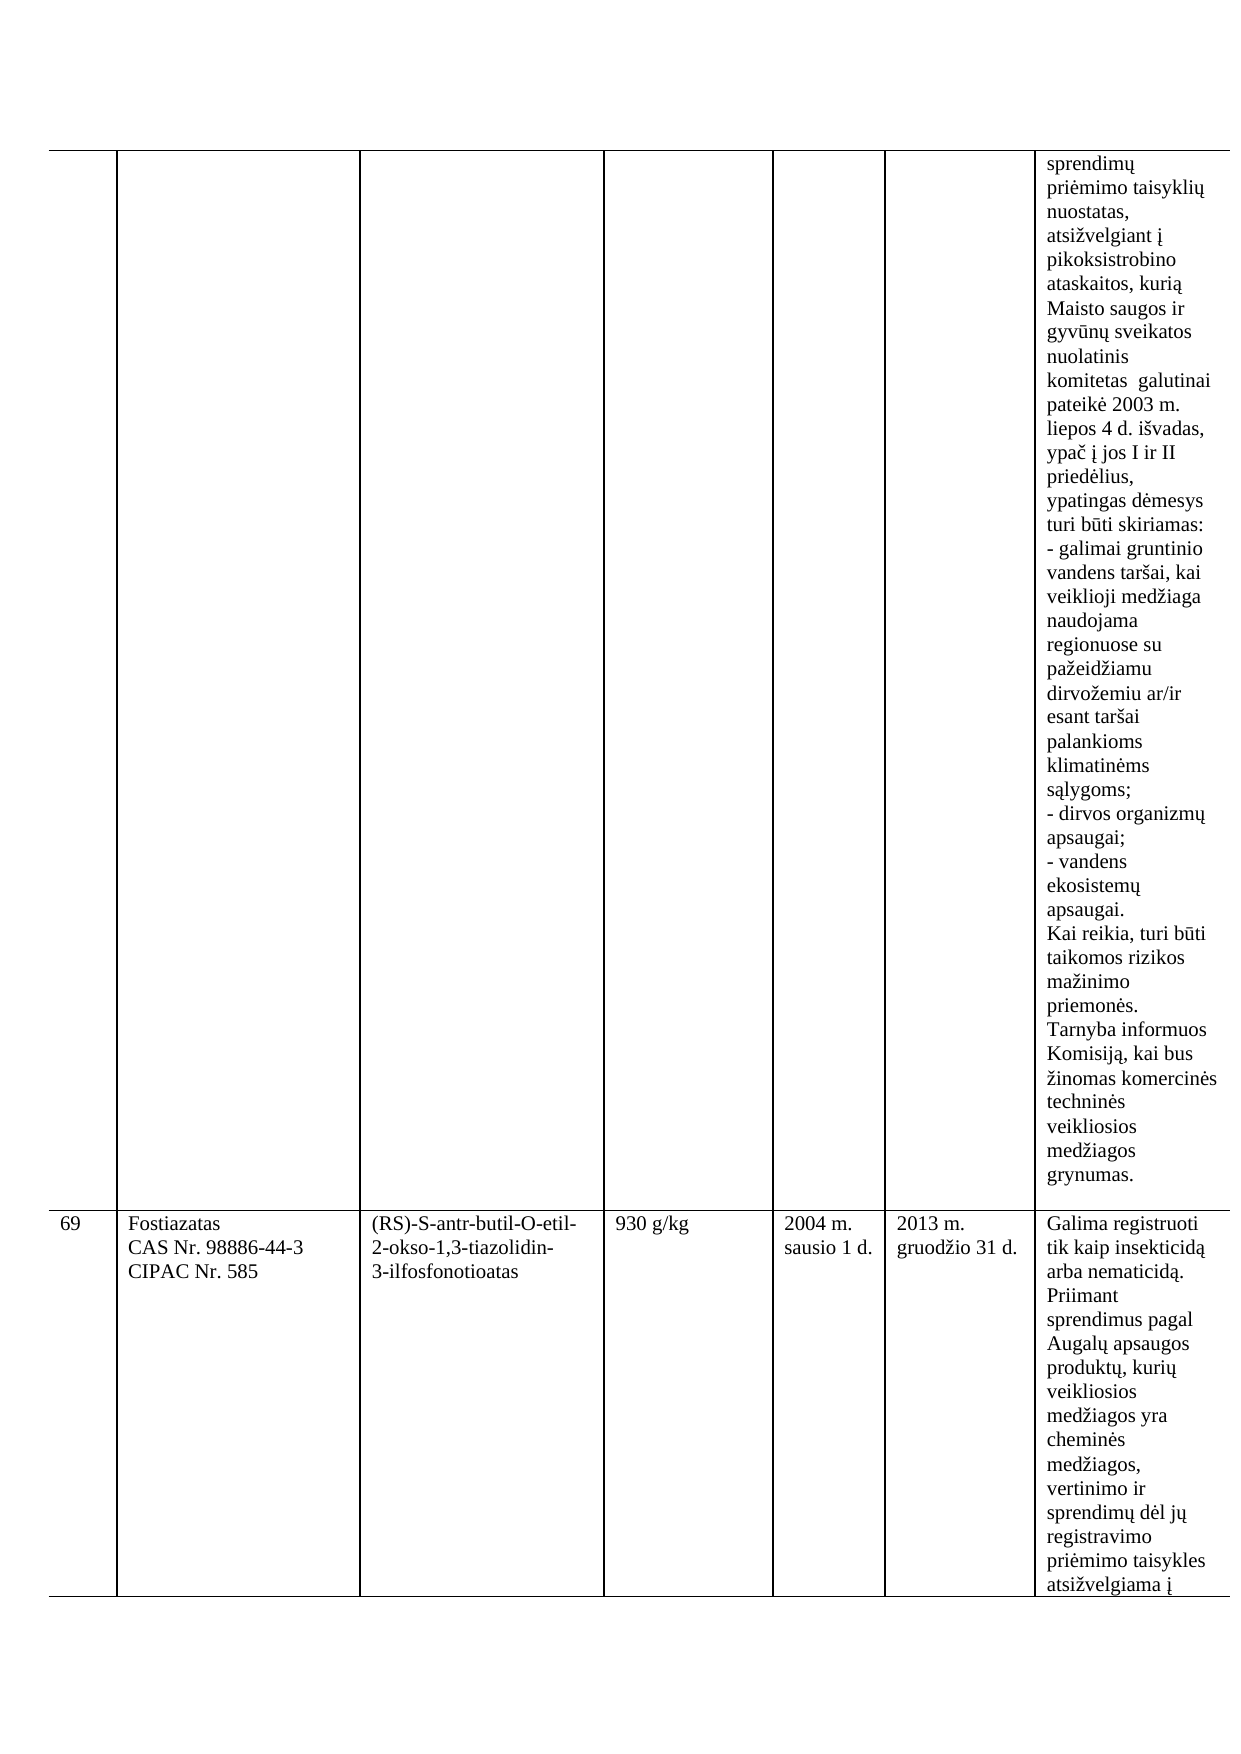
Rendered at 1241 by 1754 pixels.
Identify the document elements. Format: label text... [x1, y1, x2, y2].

table_cell [49, 151, 116, 1210]
table_cell [605, 151, 772, 1210]
table_cell [118, 151, 359, 1210]
table_cell [774, 151, 884, 1210]
table_cell 2004 m. sausio 1 d. [774, 1211, 884, 1596]
table_cell sprendimų priėmimo taisyklių nuostatas, atsižvelgiant į pikoksistrobino ataskaitos, kurią Maisto saugos ir gyvūnų sveikatos nuolatinis komitetas galutinai pateikė 2003 m. liepos 4 d. išvadas, ypač į jos I ir II priedėlius, ypatingas dėmesys turi būti skiriamas: - galimai gruntinio vandens taršai, kai veiklioji medžiaga naudojama regionuose su pažeidžiamu dirvožemiu ar/ir esant taršai palankioms klimatinėms sąlygoms; - dirvos organizmų apsaugai; - vandens ekosistemų apsaugai. Kai reikia, turi būti taikomos rizikos mažinimo priemonės. Tarnyba informuos Komisiją, kai bus žinomas komercinės techninės veikliosios medžiagos grynumas. [1036, 151, 1230, 1210]
table_cell 69 [49, 1211, 116, 1596]
table_cell Fostiazatas CAS Nr. 98886-44-3 CIPAC Nr. 585 [118, 1211, 359, 1596]
table_cell 2013 m. gruodžio 31 d. [886, 1211, 1034, 1596]
table_cell Galima registruoti tik kaip insekticidą arba nematicidą. Priimant sprendimus pagal Augalų apsaugos produktų, kurių veikliosios medžiagos yra cheminės medžiagos, vertinimo ir sprendimų dėl jų registravimo priėmimo taisykles atsižvelgiama į [1036, 1211, 1230, 1596]
table_cell [886, 151, 1034, 1210]
table_cell 930 g/kg [605, 1211, 772, 1596]
table_cell [1230, 150, 1240, 1210]
table_cell [361, 151, 603, 1210]
table_cell [1230, 1210, 1240, 1596]
table_cell (RS)-S-antr-butil-O-etil-2-okso-1,3-tiazolidin- 3-ilfosfonotioatas [361, 1211, 603, 1596]
